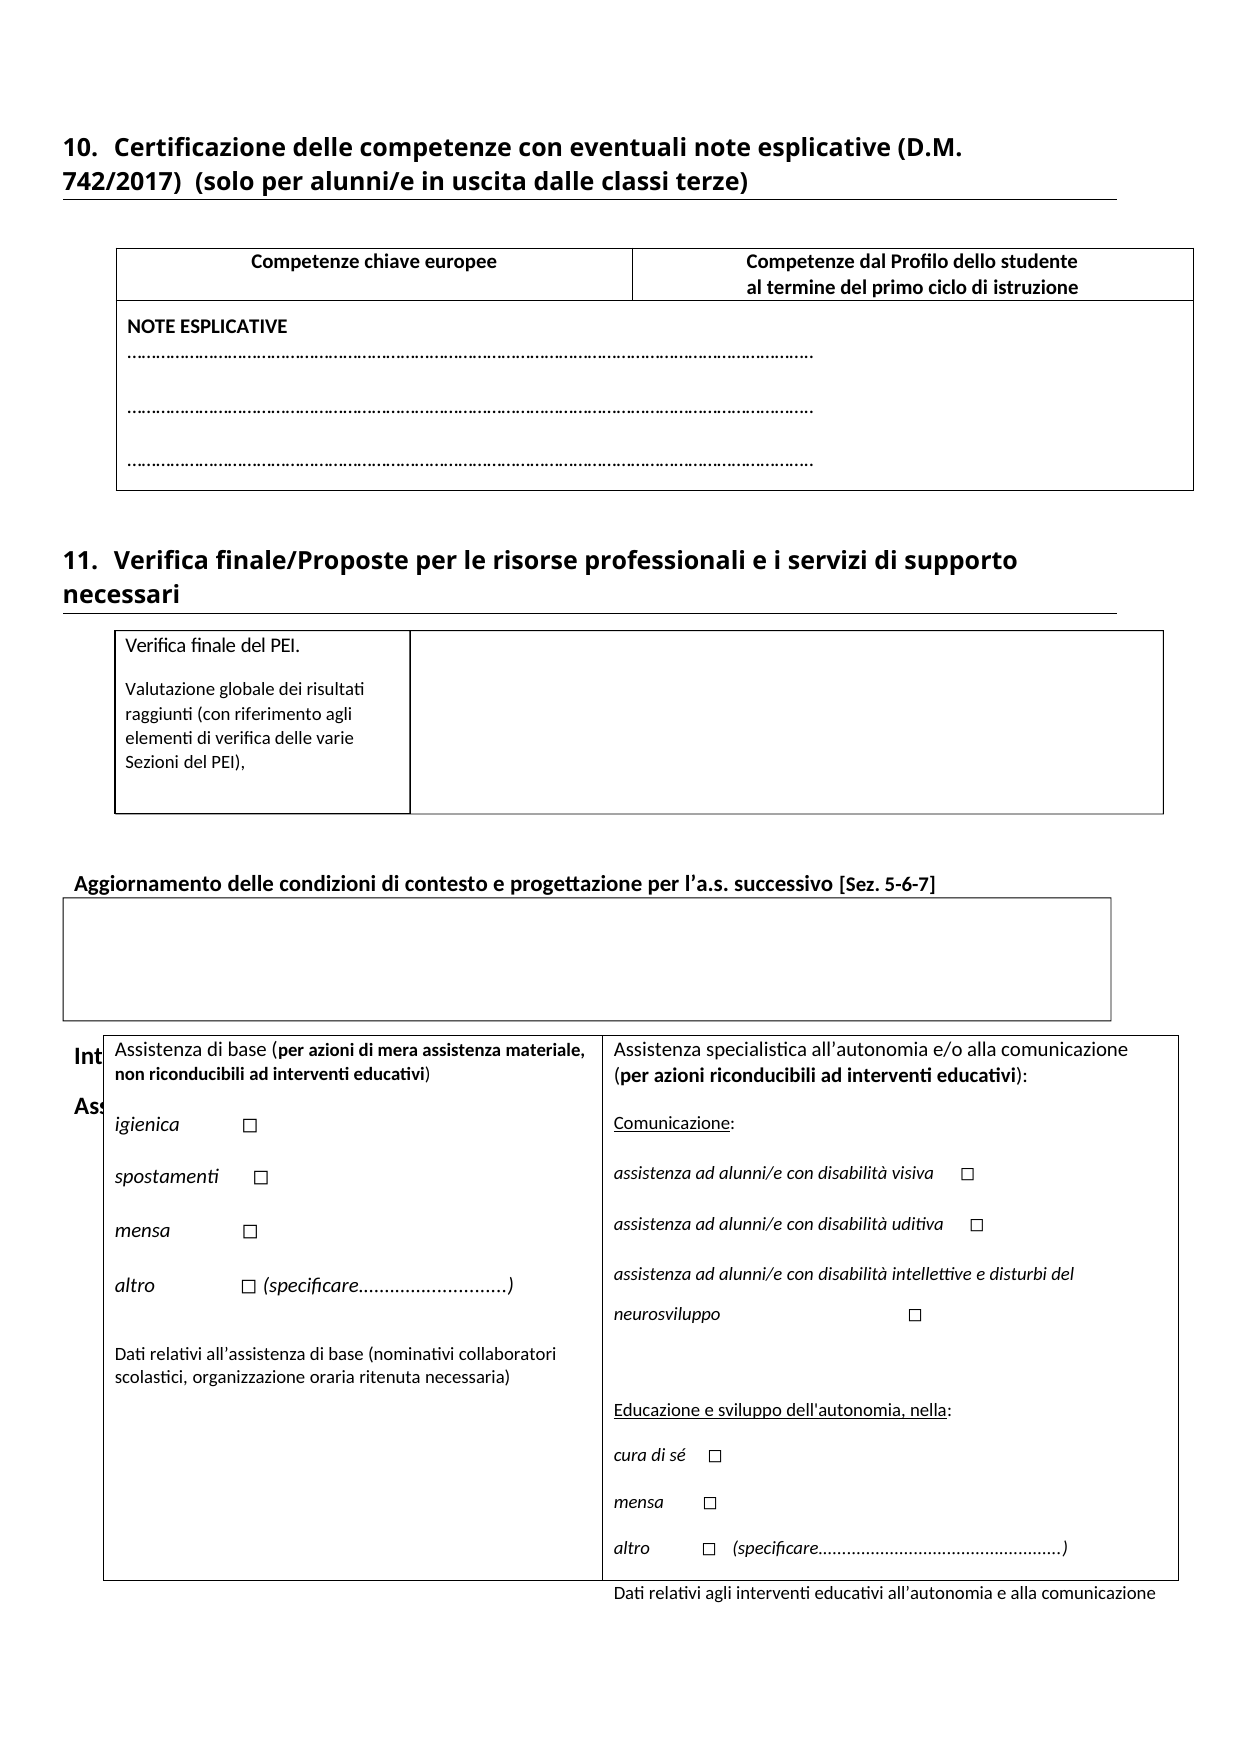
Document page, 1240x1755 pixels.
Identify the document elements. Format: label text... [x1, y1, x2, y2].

table_cell assistenza ad alunni/e con disabilità intellettive e disturbi del neurosviluppo ◻ [603, 1260, 1178, 1342]
table_cell mensa ◻ [603, 1484, 1178, 1530]
table_cell [104, 1530, 602, 1577]
table_header Competenze dal Profilo dello studente al termine del primo ciclo di istruzione [633, 249, 1193, 299]
list Certificazione delle competenze con eventuali note esplicative (D.M. 742/2017) (solo per alunni/e in uscita dalle classi terze) [62, 130, 1078, 198]
table_cell spostamenti ◻ [104, 1154, 602, 1206]
table_cell assistenza ad alunni/e con disabilità uditiva ◻ [603, 1206, 1178, 1260]
table_header Competenze chiave europee [117, 249, 632, 299]
table_cell Dati relativi all’assistenza di base (nominativi collaboratori scolastici, organizzazione oraria ritenuta necessaria) [104, 1342, 602, 1438]
table_cell assistenza ad alunni/e con disabilità visiva ◻ [603, 1154, 1178, 1206]
table_cell mensa ◻ [104, 1206, 602, 1260]
table_cell Comunicazione: [603, 1104, 1178, 1154]
table_header Assistenza di base (per azioni di mera assistenza materiale, non riconducibili ad interventi educativi) [104, 1036, 602, 1104]
table_cell [104, 1438, 602, 1484]
table_cell cura di sé ◻ [603, 1438, 1178, 1484]
text Interventi necessari per garantire il diritto allo studio e la frequenza Assistenza [74, 1022, 778, 1120]
text Interventi necessari per garantire il diritto allo studio e la frequenza Assistenza [74, 952, 778, 1020]
table_cell [104, 1484, 602, 1530]
table_cell igienica ◻ [104, 1104, 602, 1154]
table_cell Educazione e sviluppo dell'autonomia, nella: [603, 1342, 1178, 1438]
table_cell altro ◻ (specificare ) [104, 1260, 602, 1342]
table_header Assistenza specialistica all’autonomia e/o alla comunicazione (per azioni riconducibili ad interventi educativi): [603, 1036, 1178, 1104]
text Aggiornamento delle condizioni di contesto e progettazione per l’a.s. successivo [Sez. 5-6-7] [74, 869, 1221, 897]
table_cell altro ◻ (specificare ) [603, 1530, 1178, 1577]
list Verifica finale/Proposte per le risorse professionali e i servizi di supporto necessari [62, 543, 1137, 611]
table_cell NOTE ESPLICATIVE …………………………………………………………………………………………………………………………….. …………………………………………………………………………………………………………………………….. …………………………………………………………………………………………………………………………….. [117, 301, 1193, 490]
